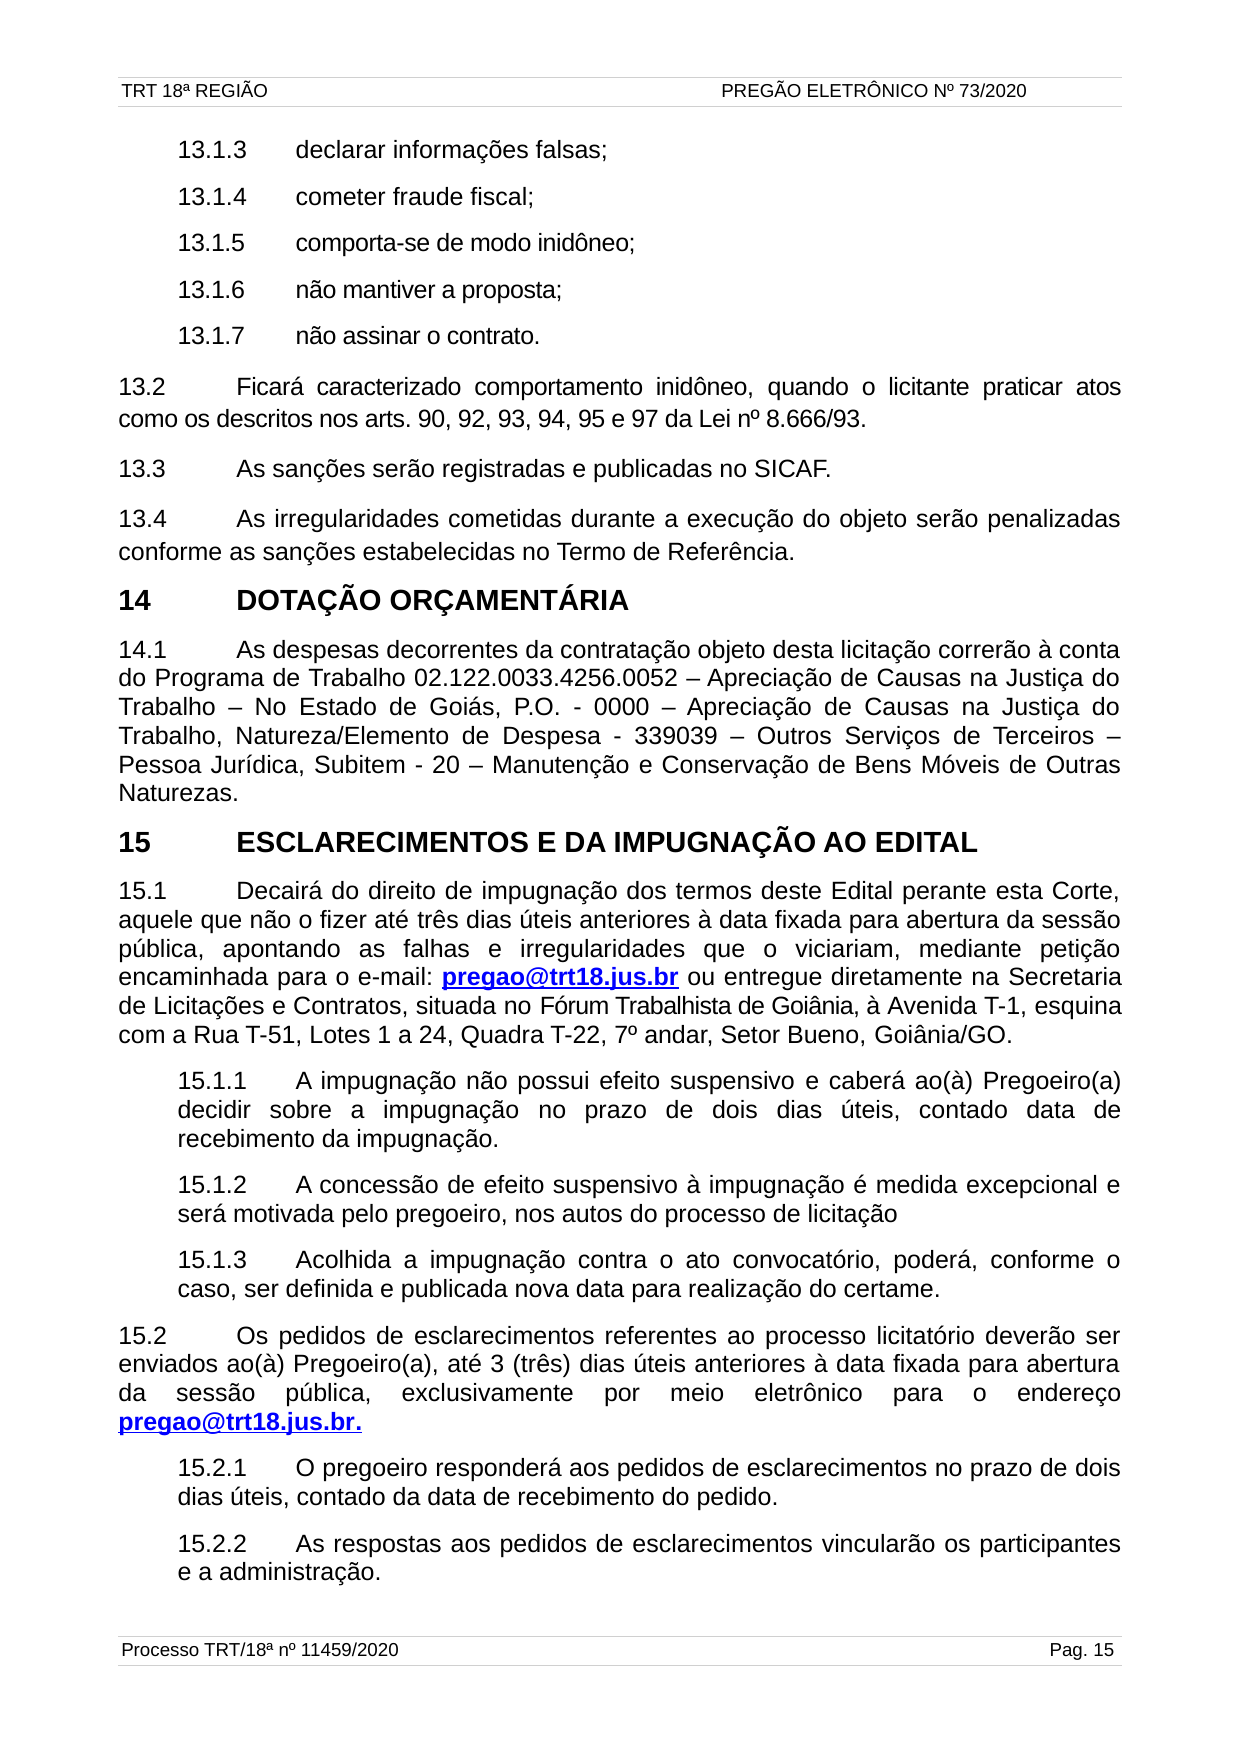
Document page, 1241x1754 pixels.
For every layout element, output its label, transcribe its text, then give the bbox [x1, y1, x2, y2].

text 15.2.1 O pregoeiro responderá aos pedidos de esclarecimentos no prazo de dois dias úteis, contado da data de recebimento do pedido. [177, 1453, 1122, 1511]
list 13.4 As irregularidades cometidas durante a execução do objeto serão penalizadas conforme as sanções estabelecidas no Termo de Referência. [118, 501, 1122, 566]
text 14 DOTAÇÃO ORÇAMENTÁRIA [118, 583, 1122, 617]
text 13.1.4 cometer fraude fiscal; [177, 182, 1122, 211]
text 15.2.2 As respostas aos pedidos de esclarecimentos vincularão os participantes e a administração. [177, 1529, 1122, 1586]
text 15.1.2 A concessão de efeito suspensivo à impugnação é medida excepcional e será motivada pelo pregoeiro, nos autos do processo de licitação [177, 1170, 1122, 1228]
list 13.1.6 não mantiver a proposta; [177, 275, 1122, 304]
text 13.1.3 declarar informações falsas; [177, 136, 1122, 164]
text 14.1 As despesas decorrentes da contratação objeto desta licitação correrão à conta do Programa de Trabalho 02.122.0033.4256.0052 – Apreciação de Causas na Justiça do Trabalho – No Estado de Goiás, P.O. - 0000 – Apreciação de Causas na Justiça do Trabalho, Natureza/Elemento de Despesa - 339039 – Outros Serviços de Terceiros – Pessoa Jurídica, Subitem - 20 – Manutenção e Conservação de Bens Móveis de Outras Naturezas. [118, 635, 1122, 807]
text 15.1.3 Acolhida a impugnação contra o ato convocatório, poderá, conforme o caso, ser definida e publicada nova data para realização do certame. [177, 1246, 1122, 1303]
text 15.2 Os pedidos de esclarecimentos referentes ao processo licitatório deverão ser enviados ao(à) Pregoeiro(a), até 3 (três) dias úteis anteriores à data fixada para abertura da sessão pública, exclusivamente por meio eletrônico para o endereço pregao@trt18.jus.br. [118, 1321, 1122, 1436]
text 15 ESCLARECIMENTOS E DA IMPUGNAÇÃO AO EDITAL [118, 825, 1122, 858]
text 13.3 As sanções serão registradas e publicadas no SICAF. [118, 451, 1122, 483]
list 13.1.5 comporta-se de modo inidôneo; [177, 228, 1122, 257]
list 13.1.7 não assinar o contrato. [177, 321, 1122, 350]
text 15.1 Decairá do direito de impugnação dos termos deste Edital perante esta Corte, aquele que não o fizer até três dias úteis anteriores à data fixada para abertura da sessão pública, apontando as falhas e irregularidades que o viciariam, mediante petição encaminhada para o e-mail: pregao@trt18.jus.br ou entregue diretamente na Secretaria de Licitações e Contratos, situada no Fórum Trabalhista de Goiânia, à Avenida T-1, esquina com a Rua T-51, Lotes 1 a 24, Quadra T-22, 7º andar, Setor Bueno, Goiânia/GO. [118, 876, 1122, 1049]
text 15.1.1 A impugnação não possui efeito suspensivo e caberá ao(à) Pregoeiro(a) decidir sobre a impugnação no prazo de dois dias úteis, contado data de recebimento da impugnação. [177, 1066, 1122, 1153]
text 13.2 Ficará caracterizado comportamento inidôneo, quando o licitante praticar atos como os descritos nos arts. 90, 92, 93, 94, 95 e 97 da Lei nº 8.666/93. [118, 368, 1122, 433]
